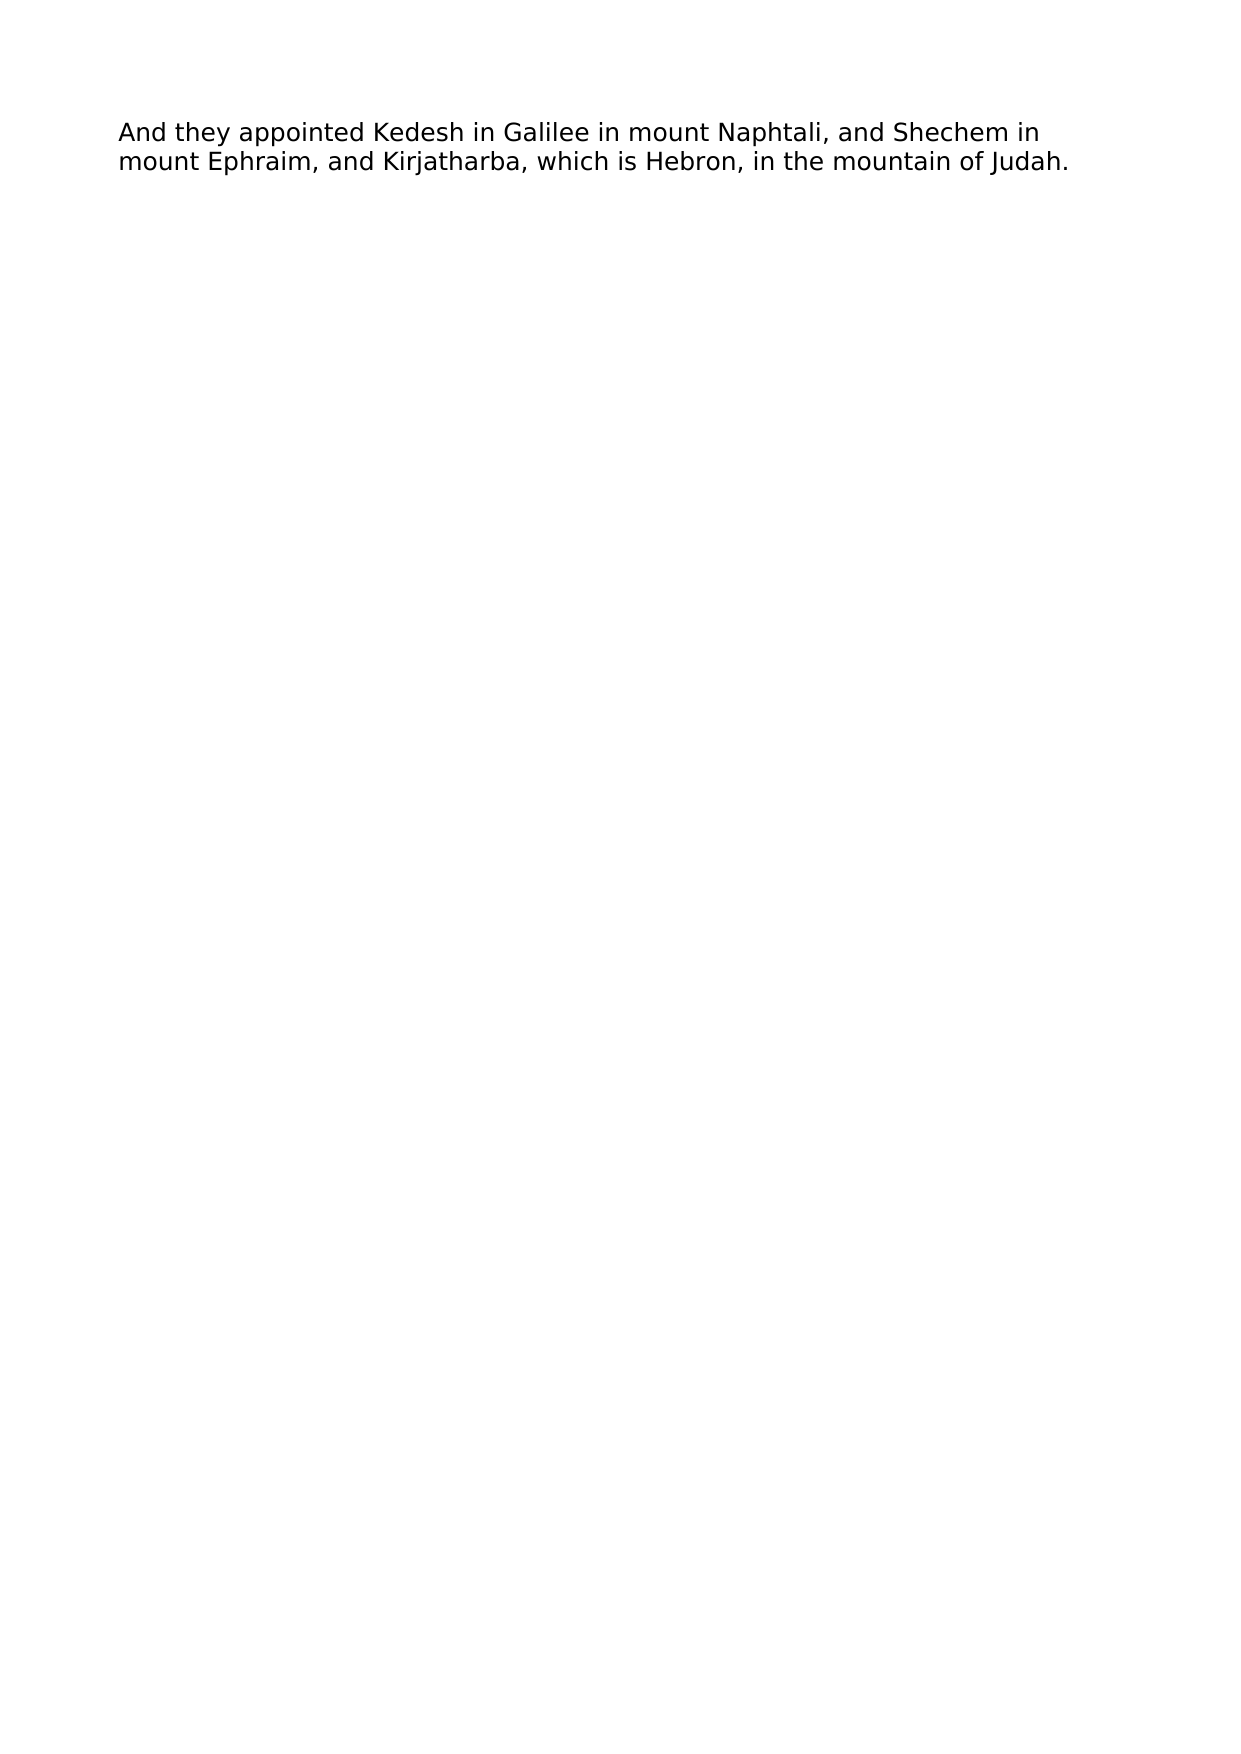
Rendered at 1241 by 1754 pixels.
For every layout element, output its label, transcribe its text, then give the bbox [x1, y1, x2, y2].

text And they appointed Kedesh in Galilee in mount Naphtali, and Shechem in mount Ephraim, and Kirjatharba, which is Hebron, in the mountain of Judah. [118, 118, 1122, 176]
